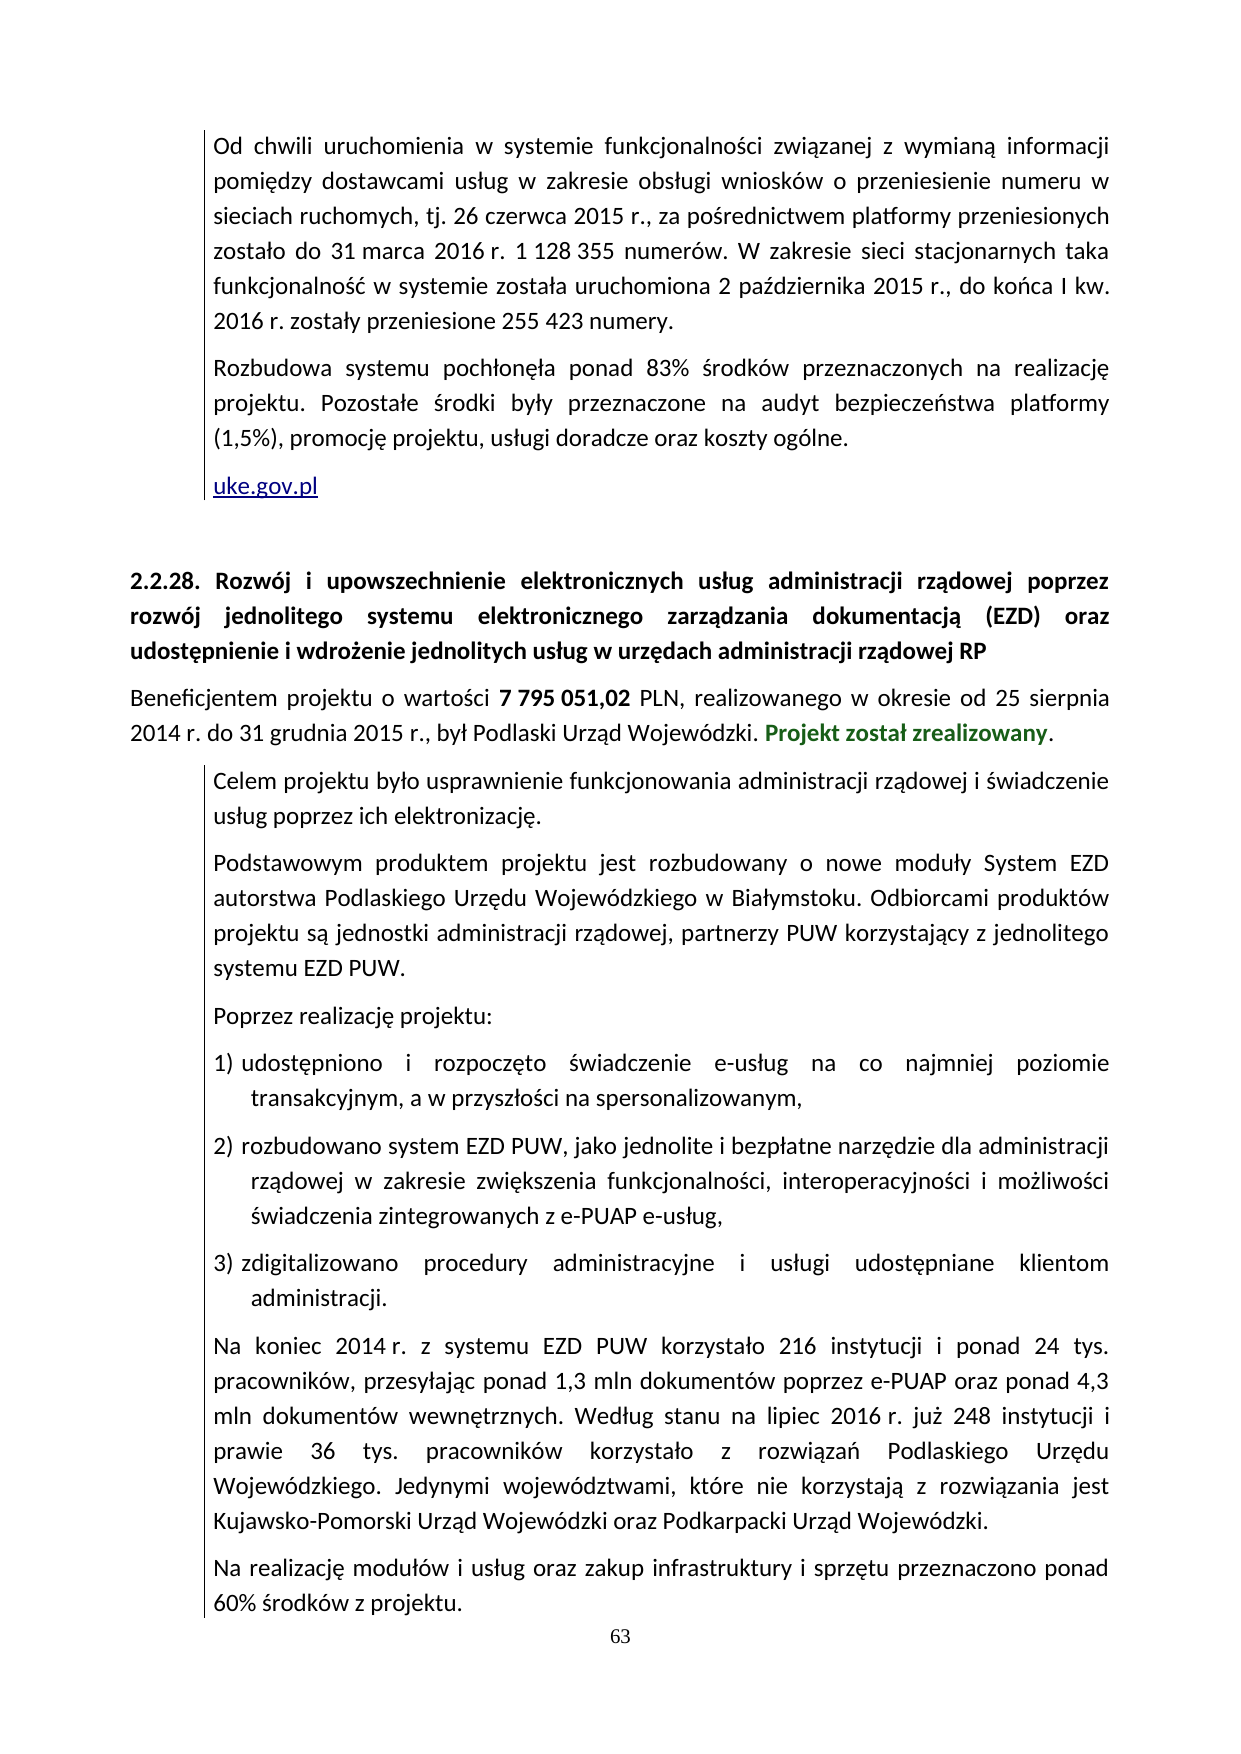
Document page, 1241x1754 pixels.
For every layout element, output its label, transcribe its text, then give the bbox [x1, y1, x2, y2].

text Celem projektu było usprawnienie funkcjonowania administracji rządowej i świadczenie usług poprzez ich elektronizację. [205, 765, 1110, 830]
list zdigitalizowano procedury administracyjne i usługi udostępniane klientom administracji. [205, 1247, 1110, 1313]
list udostępniono i rozpoczęto świadczenie e-usług na co najmniej poziomie transakcyjnym, a w przyszłości na spersonalizowanym, [205, 1047, 1110, 1113]
text Poprzez realizację projektu: [205, 1000, 1110, 1030]
text uke.gov.pl [205, 470, 1110, 500]
text Na koniec 2014 r. z systemu EZD PUW korzystało 216 instytucji i ponad 24 tys. pracowników, przesyłając ponad 1,3 mln dokumentów poprzez e-PUAP oraz ponad 4,3 mln dokumentów wewnętrznych. Według stanu na lipiec 2016 r. już 248 instytucji i prawie 36 tys. pracowników korzystało z rozwiązań Podlaskiego Urzędu Wojewódzkiego. Jedynymi województwami, które nie korzystają z rozwiązania jest Kujawsko-Pomorski Urząd Wojewódzki oraz Podkarpacki Urząd Wojewódzki. [205, 1330, 1110, 1535]
text 2.2.28. Rozwój i upowszechnienie elektronicznych usług administracji rządowej poprzez rozwój jednolitego systemu elektronicznego zarządzania dokumentacją (EZD) oraz udostępnienie i wdrożenie jednolitych usług w urzędach administracji rządowej RP [130, 565, 1110, 665]
text Beneficjentem projektu o wartości 7 795 051,02 PLN, realizowanego w okresie od 25 sierpnia 2014 r. do 31 grudnia 2015 r., był Podlaski Urząd Wojewódzki. Projekt został zrealizowany. [130, 682, 1110, 748]
text Od chwili uruchomienia w systemie funkcjonalności związanej z wymianą informacji pomiędzy dostawcami usług w zakresie obsługi wniosków o przeniesienie numeru w sieciach ruchomych, tj. 26 czerwca 2015 r., za pośrednictwem platformy przeniesionych zostało do 31 marca 2016 r. 1 128 355 numerów. W zakresie sieci stacjonarnych taka funkcjonalność w systemie została uruchomiona 2 października 2015 r., do końca I kw. 2016 r. zostały przeniesione 255 423 numery. [205, 130, 1110, 335]
text Rozbudowa systemu pochłonęła ponad 83% środków przeznaczonych na realizację projektu. Pozostałe środki były przeznaczone na audyt bezpieczeństwa platformy (1,5%), promocję projektu, usługi doradcze oraz koszty ogólne. [205, 352, 1110, 453]
text Na realizację modułów i usług oraz zakup infrastruktury i sprzętu przeznaczono ponad 60% środków z projektu. [205, 1552, 1110, 1618]
text Podstawowym produktem projektu jest rozbudowany o nowe moduły System EZD autorstwa Podlaskiego Urzędu Wojewódzkiego w Białymstoku. Odbiorcami produktów projektu są jednostki administracji rządowej, partnerzy PUW korzystający z jednolitego systemu EZD PUW. [205, 847, 1110, 983]
list rozbudowano system EZD PUW, jako jednolite i bezpłatne narzędzie dla administracji rządowej w zakresie zwiększenia funkcjonalności, interoperacyjności i możliwości świadczenia zintegrowanych z e-PUAP e-usług, [205, 1130, 1110, 1230]
